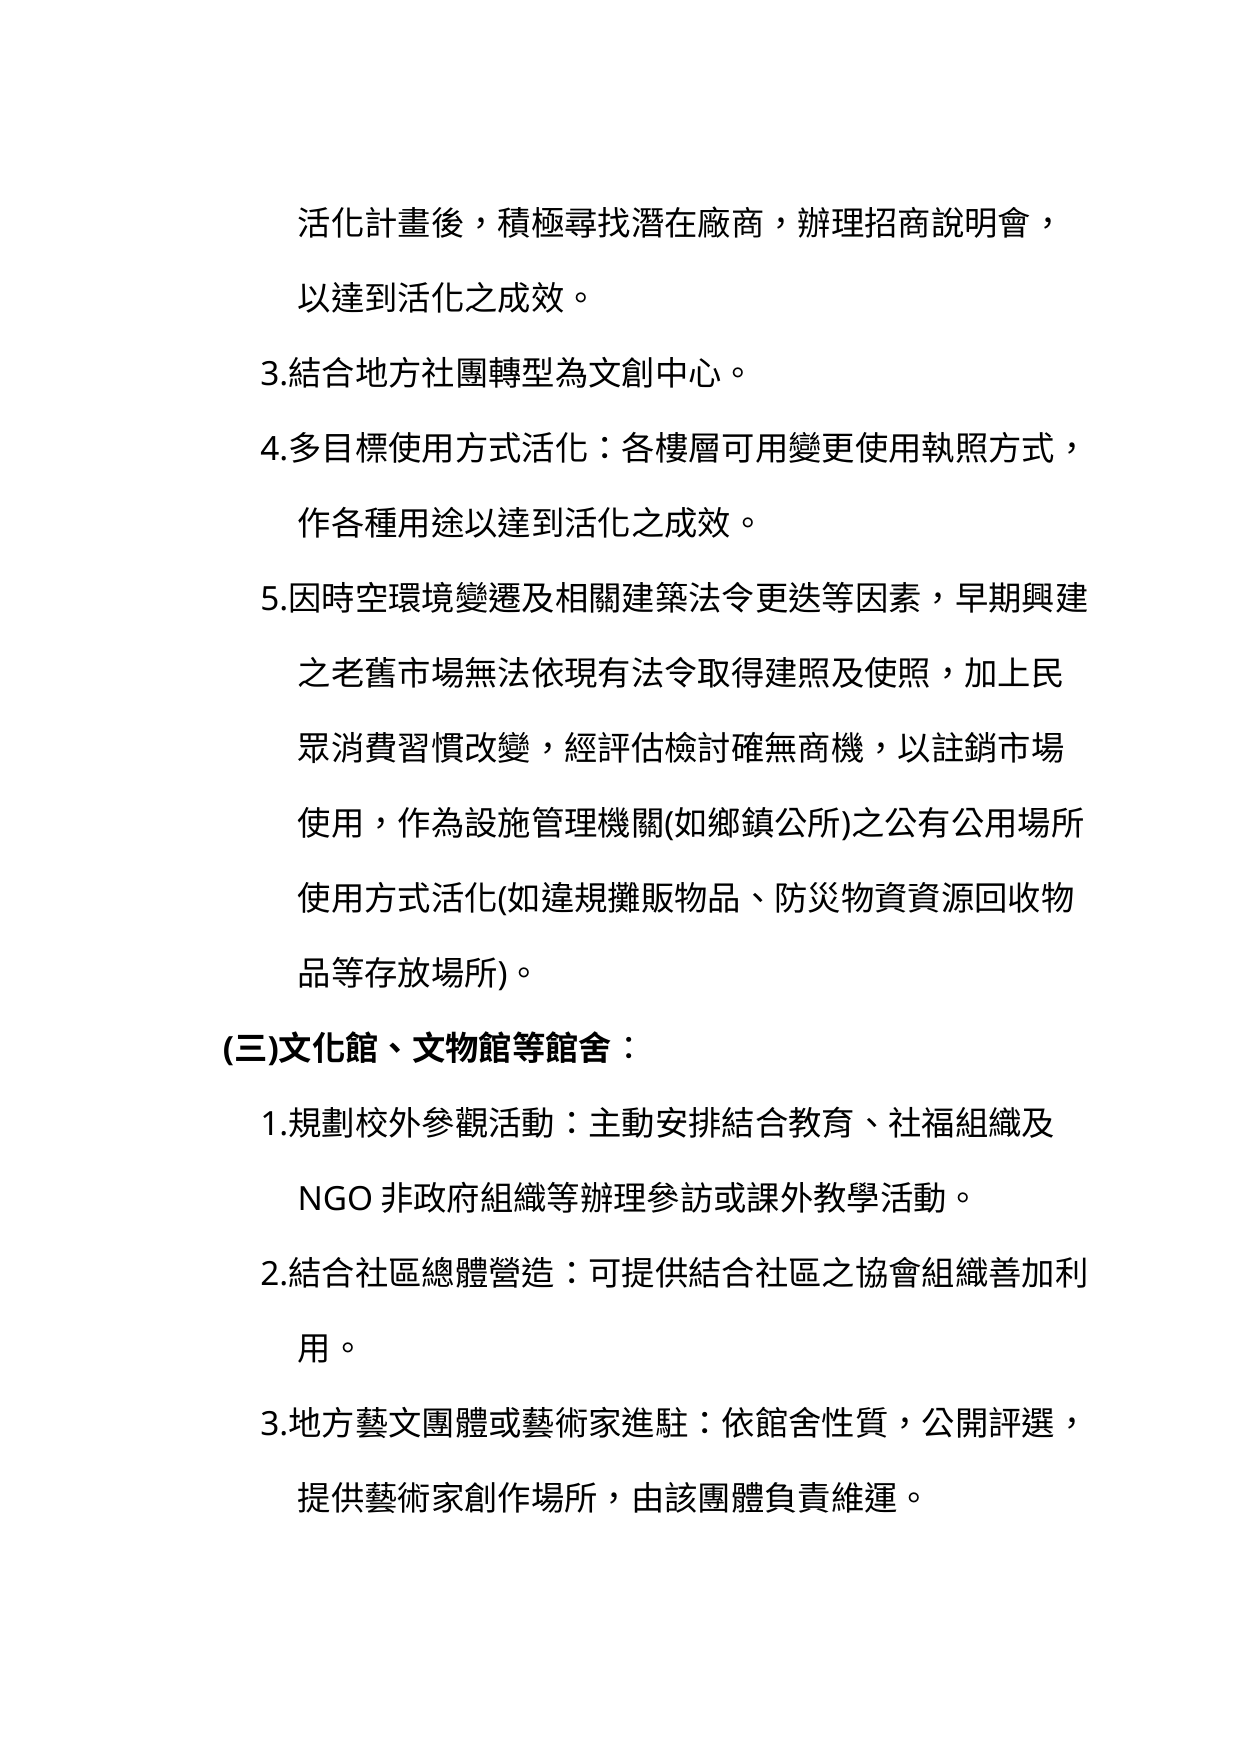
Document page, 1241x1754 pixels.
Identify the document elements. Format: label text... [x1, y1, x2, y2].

text 1.規劃校外參觀活動：主動安排結合教育、社福組織及NGO非政府組織等辦理參訪或課外教學活動。 [260, 1083, 1092, 1233]
text 4.多目標使用方式活化：各樓層可用變更使用執照方式，作各種用途以達到活化之成效。 [260, 408, 1092, 558]
text (三)文化館、文物館等館舍： [222, 1008, 1092, 1083]
text 3.地方藝文團體或藝術家進駐：依館舍性質，公開評選，提供藝術家創作場所，由該團體負責維運。 [260, 1383, 1092, 1533]
text 3.結合地方社團轉型為文創中心。 [260, 333, 1092, 408]
text 2.結合社區總體營造：可提供結合社區之協會組織善加利用。 [260, 1233, 1092, 1383]
text 5.因時空環境變遷及相關建築法令更迭等因素，早期興建之老舊市場無法依現有法令取得建照及使照，加上民眾消費習慣改變，經評估檢討確無商機，以註銷市場使用，作為設施管理機關(如鄉鎮公所)之公有公用場所使用方式活化(如違規攤販物品、防災物資資源回收物品等存放場所)。 [260, 558, 1092, 1008]
text 活化計畫後，積極尋找潛在廠商，辦理招商說明會，以達到活化之成效。 [260, 183, 1092, 333]
